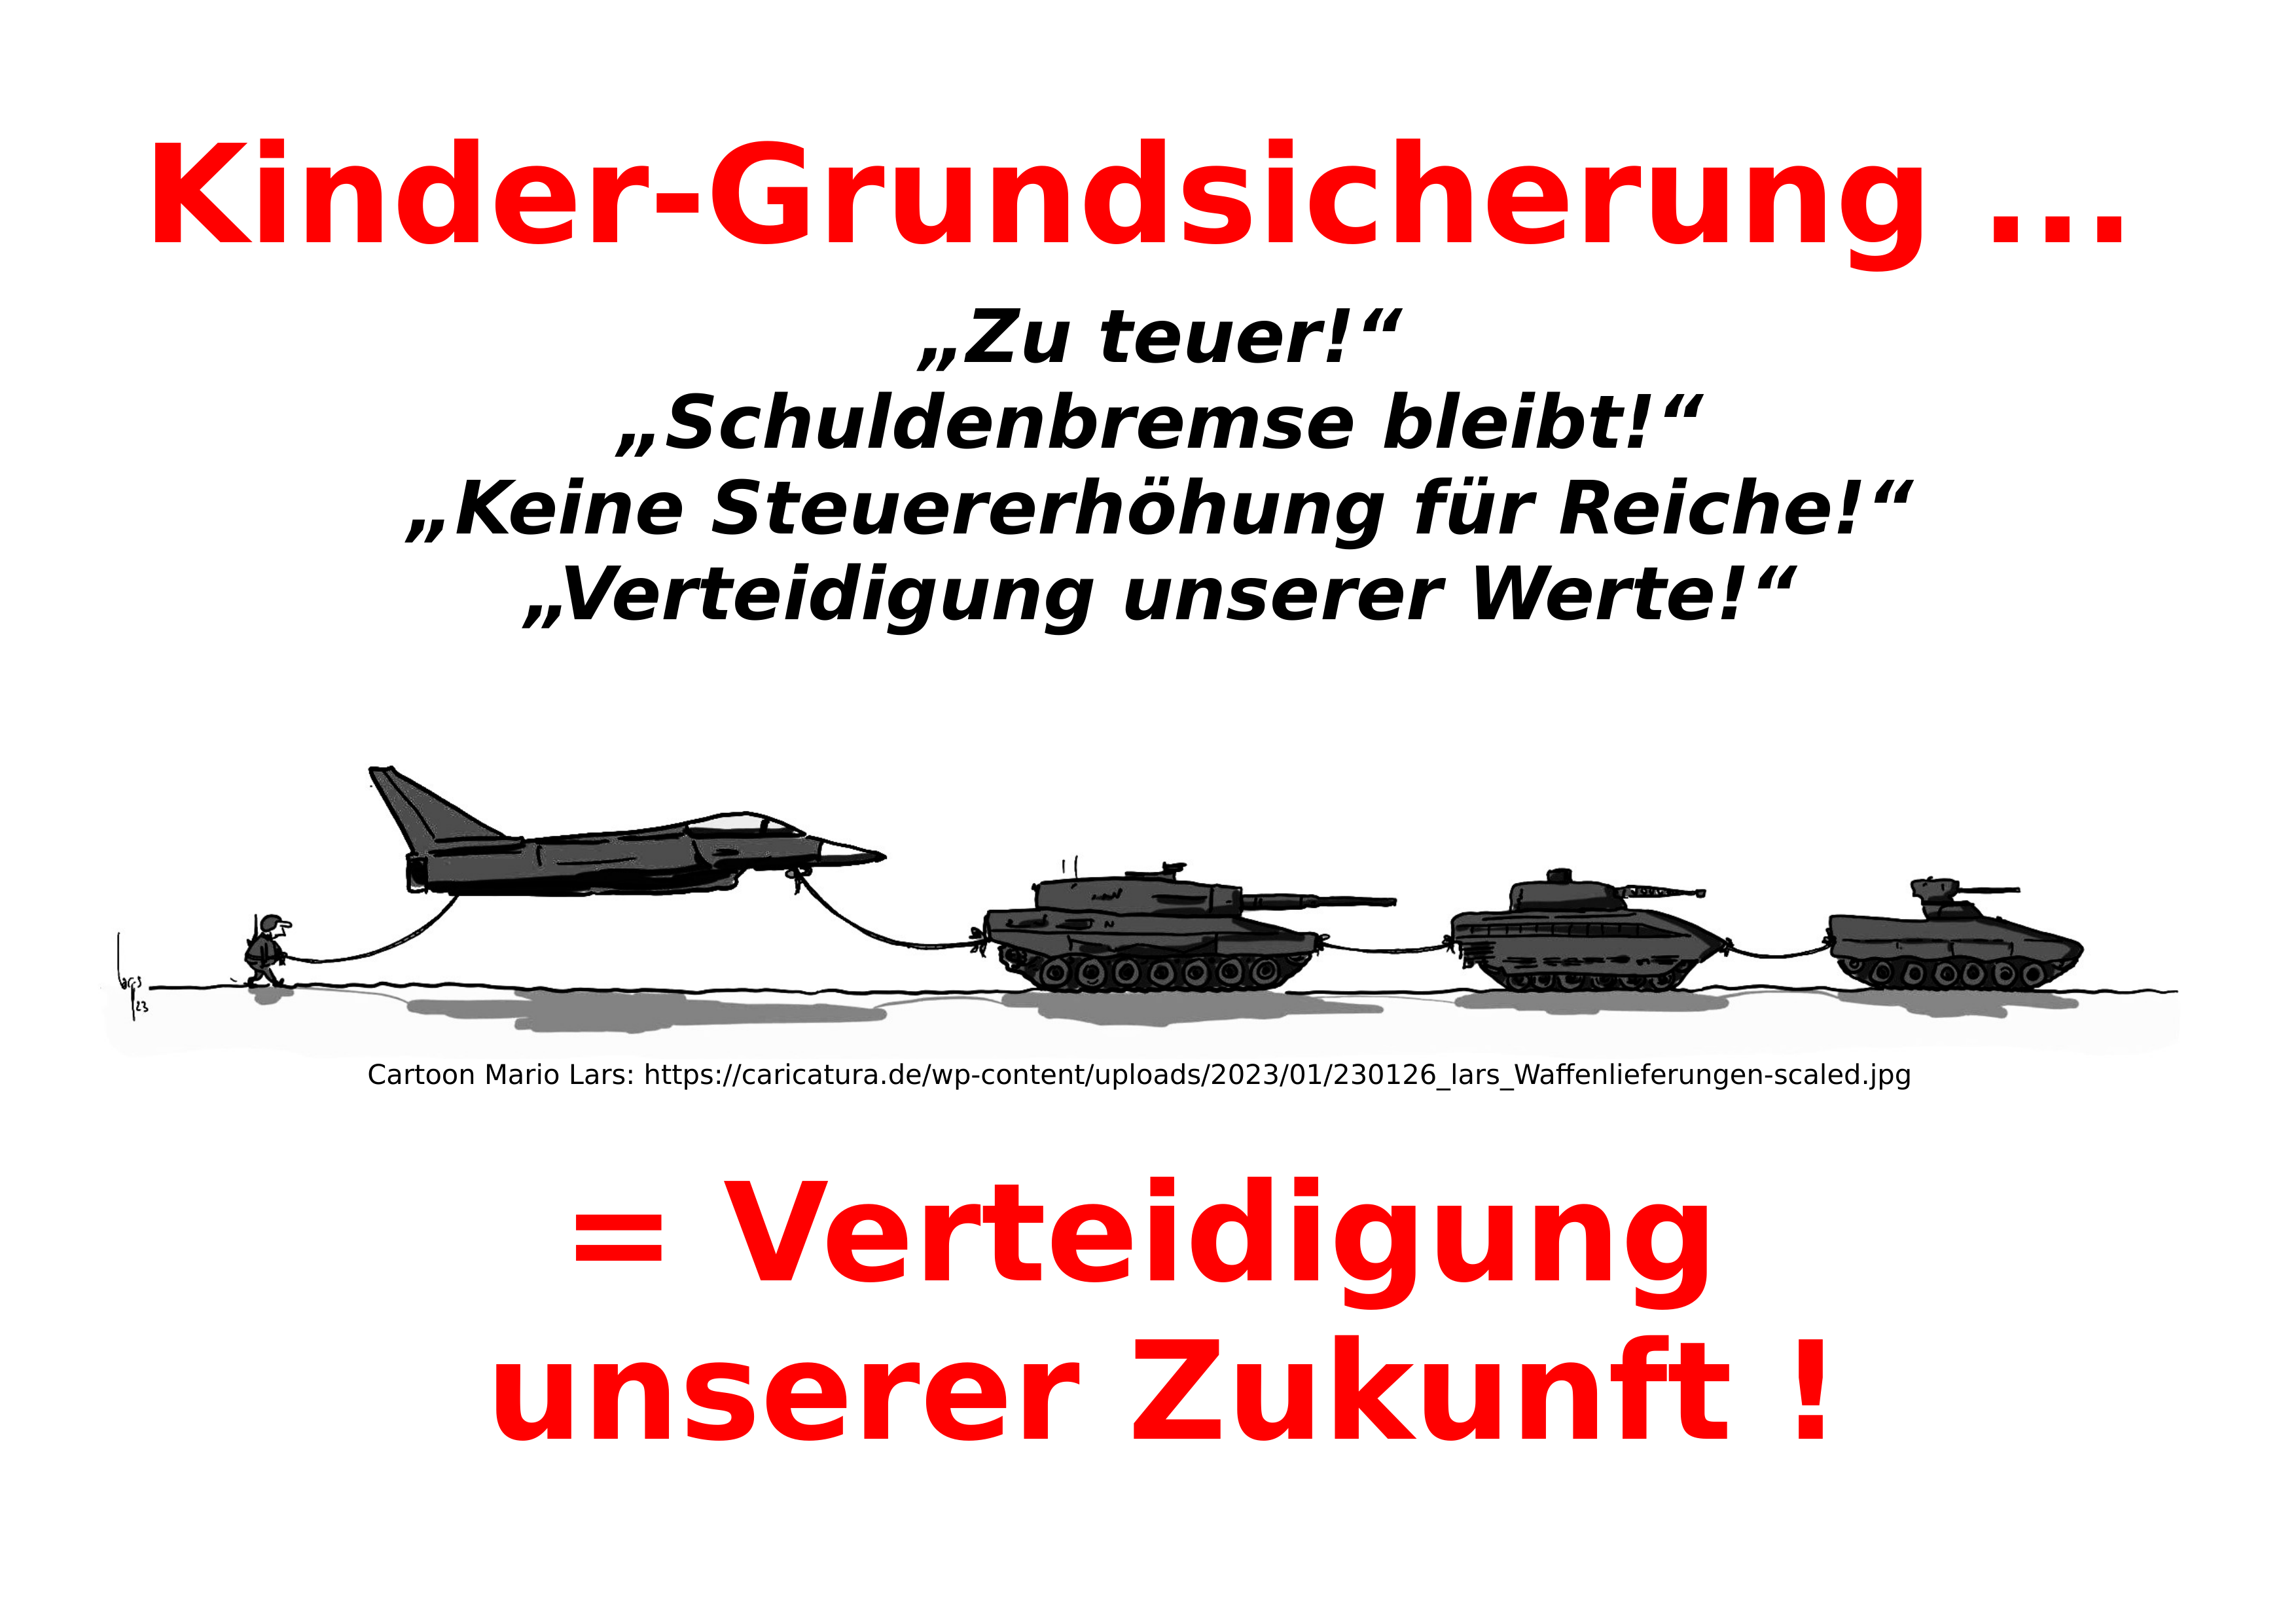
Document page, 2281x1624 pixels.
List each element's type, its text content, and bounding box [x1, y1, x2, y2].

text „Keine Steuererhöhung für Reiche!“ [126, 465, 2203, 551]
picture [77, 722, 2196, 1059]
text „Zu teuer!“ [126, 294, 2203, 380]
text = Verteidigung unserer Zukunft ! [126, 1154, 2203, 1471]
text Cartoon Mario Lars: https://caricatura.de/wp-content/uploads/2023/01/230126_lars_Waffenlieferungen-scaled.jpg [77, 1058, 2203, 1091]
text „Schuldenbremse bleibt!“ [126, 380, 2203, 465]
text Kinder-Grundsicherung ... [77, 116, 2203, 275]
text „Verteidigung unserer Werte!“ [126, 551, 2203, 637]
